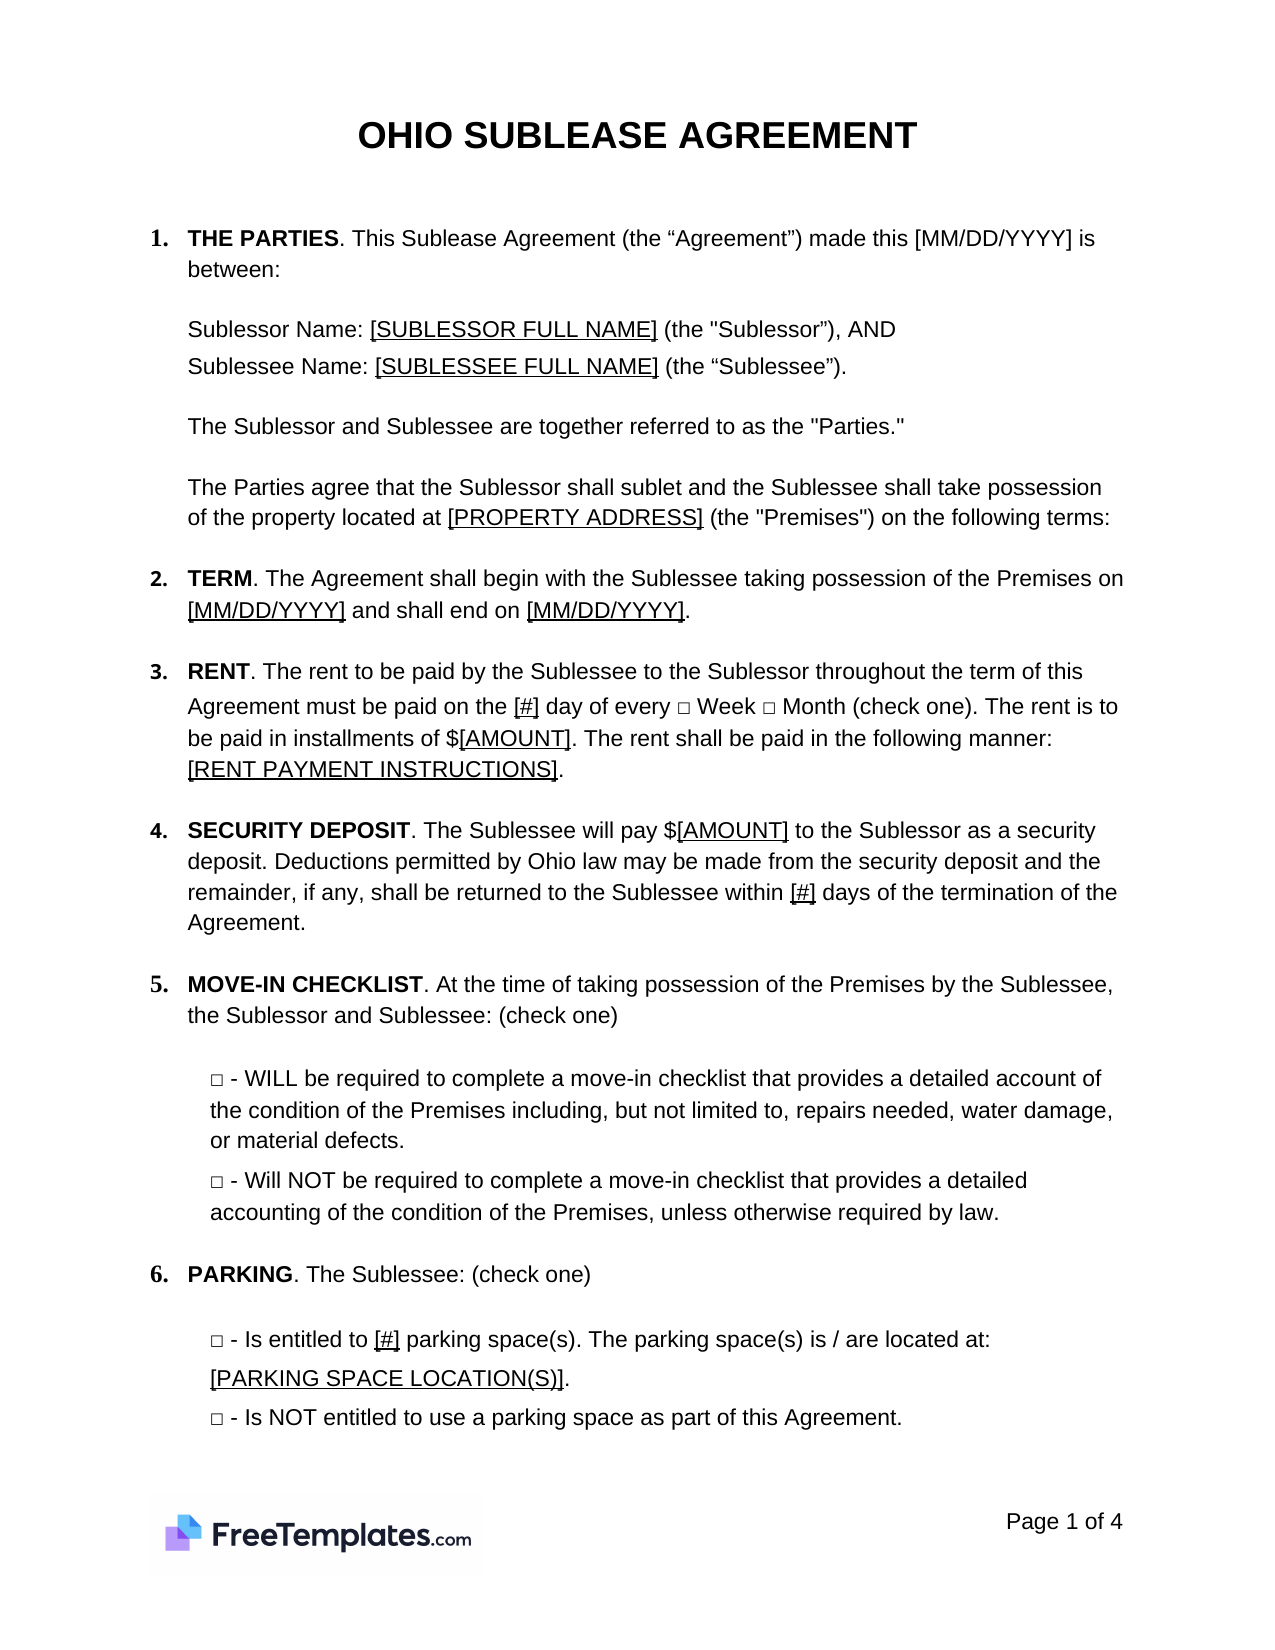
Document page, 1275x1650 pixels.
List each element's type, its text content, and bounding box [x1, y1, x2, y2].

text The Parties agree that the Sublessor shall sublet and the Sublessee shall take possession of the property located at [PROPERTY ADDRESS] (the "Premises") on the following terms: [187, 474, 1125, 530]
list ☐ - Will NOT be required to complete a move-in checklist that provides a detailed accounting of the condition of the Premises, unless otherwise required by law. [210, 1164, 1125, 1225]
text Sublessee Name: [SUBLESSEE FULL NAME] (the “Sublessee”). [187, 353, 1125, 379]
list TERM. The Agreement shall begin with the Sublessee taking possession of the Premises on [MM/DD/YYYY] and shall end on [MM/DD/YYYY]. [150, 564, 1125, 623]
list THE PARTIES. This Sublease Agreement (the “Agreement”) made this [MM/DD/YYYY] is between: [150, 223, 1125, 282]
list PARKING. The Sublessee: (check one) [150, 1259, 1125, 1288]
list MOVE-IN CHECKLIST. At the time of taking possession of the Premises by the Sublessee, the Sublessor and Sublessee: (check one) [150, 969, 1125, 1028]
text The Sublessor and Sublessee are together referred to as the "Parties." [187, 413, 1125, 440]
text ☐ - Is NOT entitled to use a parking space as part of this Agreement. [210, 1401, 1125, 1432]
list RENT. The rent to be paid by the Sublessee to the Sublessor throughout the term of this Agreement must be paid on the [#] day of every ☐ Week ☐ Month (check one). The rent is to be paid in installments of $[AMOUNT]. The rent shall be paid in the following manner: [RENT PAYMENT INSTRUCTIONS]. [150, 657, 1125, 782]
text [PARKING SPACE LOCATION(S)]. [210, 1365, 1125, 1391]
list SECURITY DEPOSIT. The Sublessee will pay $[AMOUNT] to the Sublessor as a security deposit. Deductions permitted by Ohio law may be made from the security deposit and the remainder, if any, shall be returned to the Sublessee within [#] days of the termination of the Agreement. [150, 816, 1125, 935]
list ☐ - WILL be required to complete a move-in checklist that provides a detailed account of the condition of the Premises including, but not limited to, repairs needed, water damage, or material defects. [210, 1062, 1125, 1154]
text Sublessor Name: [SUBLESSOR FULL NAME] (the "Sublessor”), AND [187, 316, 1125, 343]
text ☐ - Is entitled to [#] parking space(s). The parking space(s) is / are located at: [210, 1323, 1125, 1354]
title OHIO SUBLEASE AGREEMENT [150, 113, 1125, 157]
